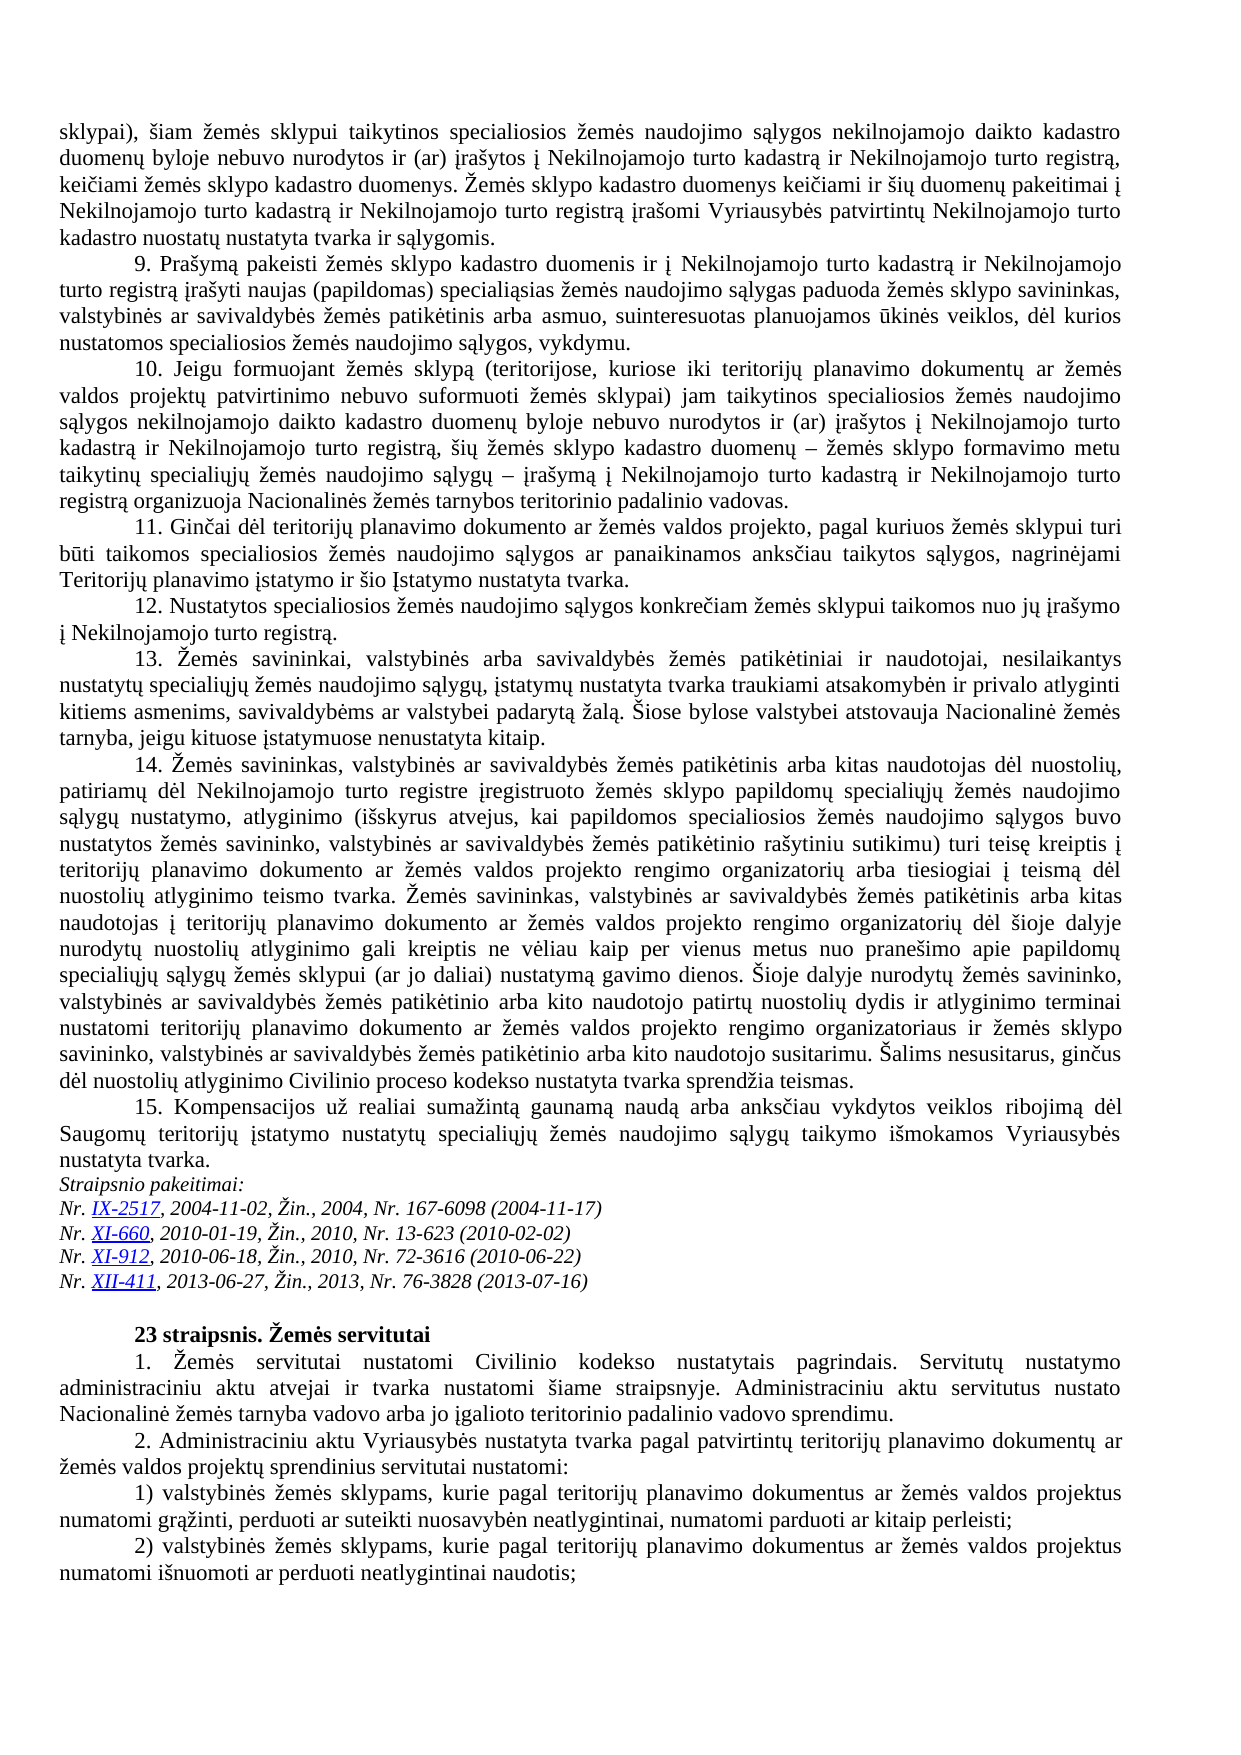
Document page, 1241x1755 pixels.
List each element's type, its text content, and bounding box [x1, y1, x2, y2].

text 15. Kompensacijos už realiai sumažintą gaunamą naudą arba anksčiau vykdytos veiklos ribojimą dėl Saugomų teritorijų įstatymo nustatytų specialiųjų žemės naudojimo sąlygų taikymo išmokamos Vyriausybės nustatyta tvarka. [59, 1093, 1122, 1172]
text 2. Administraciniu aktu Vyriausybės nustatyta tvarka pagal patvirtintų teritorijų planavimo dokumentų ar žemės valdos projektų sprendinius servitutai nustatomi: [59, 1427, 1122, 1479]
text Nr. XI-660, 2010-01-19, Žin., 2010, Nr. 13-623 (2010-02-02) [59, 1220, 1122, 1244]
text 1. Žemės servitutai nustatomi Civilinio kodekso nustatytais pagrindais. Servitutų nustatymo administraciniu aktu atvejai ir tvarka nustatomi šiame straipsnyje. Administraciniu aktu servitutus nustato Nacionalinė žemės tarnyba vadovo arba jo įgalioto teritorinio padalinio vadovo sprendimu. [59, 1348, 1122, 1427]
text 11. Ginčai dėl teritorijų planavimo dokumento ar žemės valdos projekto, pagal kuriuos žemės sklypui turi būti taikomos specialiosios žemės naudojimo sąlygos ar panaikinamos anksčiau taikytos sąlygos, nagrinėjami Teritorijų planavimo įstatymo ir šio Įstatymo nustatyta tvarka. [59, 513, 1122, 592]
text Nr. IX-2517, 2004-11-02, Žin., 2004, Nr. 167-6098 (2004-11-17) [59, 1196, 1122, 1220]
text 23 straipsnis. Žemės servitutai [59, 1321, 1122, 1348]
text 2) valstybinės žemės sklypams, kurie pagal teritorijų planavimo dokumentus ar žemės valdos projektus numatomi išnuomoti ar perduoti neatlygintinai naudotis; [59, 1532, 1122, 1585]
text 1) valstybinės žemės sklypams, kurie pagal teritorijų planavimo dokumentus ar žemės valdos projektus numatomi grąžinti, perduoti ar suteikti nuosavybėn neatlygintinai, numatomi parduoti ar kitaip perleisti; [59, 1479, 1122, 1532]
text Nr. XII-411, 2013-06-27, Žin., 2013, Nr. 76-3828 (2013-07-16) [59, 1268, 1122, 1293]
text 14. Žemės savininkas, valstybinės ar savivaldybės žemės patikėtinis arba kitas naudotojas dėl nuostolių, patiriamų dėl Nekilnojamojo turto registre įregistruoto žemės sklypo papildomų specialiųjų žemės naudojimo sąlygų nustatymo, atlyginimo (išskyrus atvejus, kai papildomos specialiosios žemės naudojimo sąlygos buvo nustatytos žemės savininko, valstybinės ar savivaldybės žemės patikėtinio rašytiniu sutikimu) turi teisę kreiptis į teritorijų planavimo dokumento ar žemės valdos projekto rengimo organizatorių arba tiesiogiai į teismą dėl nuostolių atlyginimo teismo tvarka. Žemės savininkas, valstybinės ar savivaldybės žemės patikėtinis arba kitas naudotojas į teritorijų planavimo dokumento ar žemės valdos projekto rengimo organizatorių dėl šioje dalyje nurodytų nuostolių atlyginimo gali kreiptis ne vėliau kaip per vienus metus nuo pranešimo apie papildomų specialiųjų sąlygų žemės sklypui (ar jo daliai) nustatymą gavimo dienos. Šioje dalyje nurodytų žemės savininko, valstybinės ar savivaldybės žemės patikėtinio arba kito naudotojo patirtų nuostolių dydis ir atlyginimo terminai nustatomi teritorijų planavimo dokumento ar žemės valdos projekto rengimo organizatoriaus ir žemės sklypo savininko, valstybinės ar savivaldybės žemės patikėtinio arba kito naudotojo susitarimu. Šalims nesusitarus, ginčus dėl nuostolių atlyginimo Civilinio proceso kodekso nustatyta tvarka sprendžia teismas. [59, 751, 1122, 1093]
text 13. Žemės savininkai, valstybinės arba savivaldybės žemės patikėtiniai ir naudotojai, nesilaikantys nustatytų specialiųjų žemės naudojimo sąlygų, įstatymų nustatyta tvarka traukiami atsakomybėn ir privalo atlyginti kitiems asmenims, savivaldybėms ar valstybei padarytą žalą. Šiose bylose valstybei atstovauja Nacionalinė žemės tarnyba, jeigu kituose įstatymuose nenustatyta kitaip. [59, 645, 1122, 751]
text Nr. XI-912, 2010-06-18, Žin., 2010, Nr. 72-3616 (2010-06-22) [59, 1244, 1122, 1268]
text sklypai), šiam žemės sklypui taikytinos specialiosios žemės naudojimo sąlygos nekilnojamojo daikto kadastro duomenų byloje nebuvo nurodytos ir (ar) įrašytos į Nekilnojamojo turto kadastrą ir Nekilnojamojo turto registrą, keičiami žemės sklypo kadastro duomenys. Žemės sklypo kadastro duomenys keičiami ir šių duomenų pakeitimai į Nekilnojamojo turto kadastrą ir Nekilnojamojo turto registrą įrašomi Vyriausybės patvirtintų Nekilnojamojo turto kadastro nuostatų nustatyta tvarka ir sąlygomis. [59, 118, 1122, 250]
text 10. Jeigu formuojant žemės sklypą (teritorijose, kuriose iki teritorijų planavimo dokumentų ar žemės valdos projektų patvirtinimo nebuvo suformuoti žemės sklypai) jam taikytinos specialiosios žemės naudojimo sąlygos nekilnojamojo daikto kadastro duomenų byloje nebuvo nurodytos ir (ar) įrašytos į Nekilnojamojo turto kadastrą ir Nekilnojamojo turto registrą, šių žemės sklypo kadastro duomenų – žemės sklypo formavimo metu taikytinų specialiųjų žemės naudojimo sąlygų – įrašymą į Nekilnojamojo turto kadastrą ir Nekilnojamojo turto registrą organizuoja Nacionalinės žemės tarnybos teritorinio padalinio vadovas. [59, 355, 1122, 513]
text Straipsnio pakeitimai: [59, 1172, 1122, 1196]
text 9. Prašymą pakeisti žemės sklypo kadastro duomenis ir į Nekilnojamojo turto kadastrą ir Nekilnojamojo turto registrą įrašyti naujas (papildomas) specialiąsias žemės naudojimo sąlygas paduoda žemės sklypo savininkas, valstybinės ar savivaldybės žemės patikėtinis arba asmuo, suinteresuotas planuojamos ūkinės veiklos, dėl kurios nustatomos specialiosios žemės naudojimo sąlygos, vykdymu. [59, 250, 1122, 355]
text 12. Nustatytos specialiosios žemės naudojimo sąlygos konkrečiam žemės sklypui taikomos nuo jų įrašymo į Nekilnojamojo turto registrą. [59, 592, 1122, 645]
